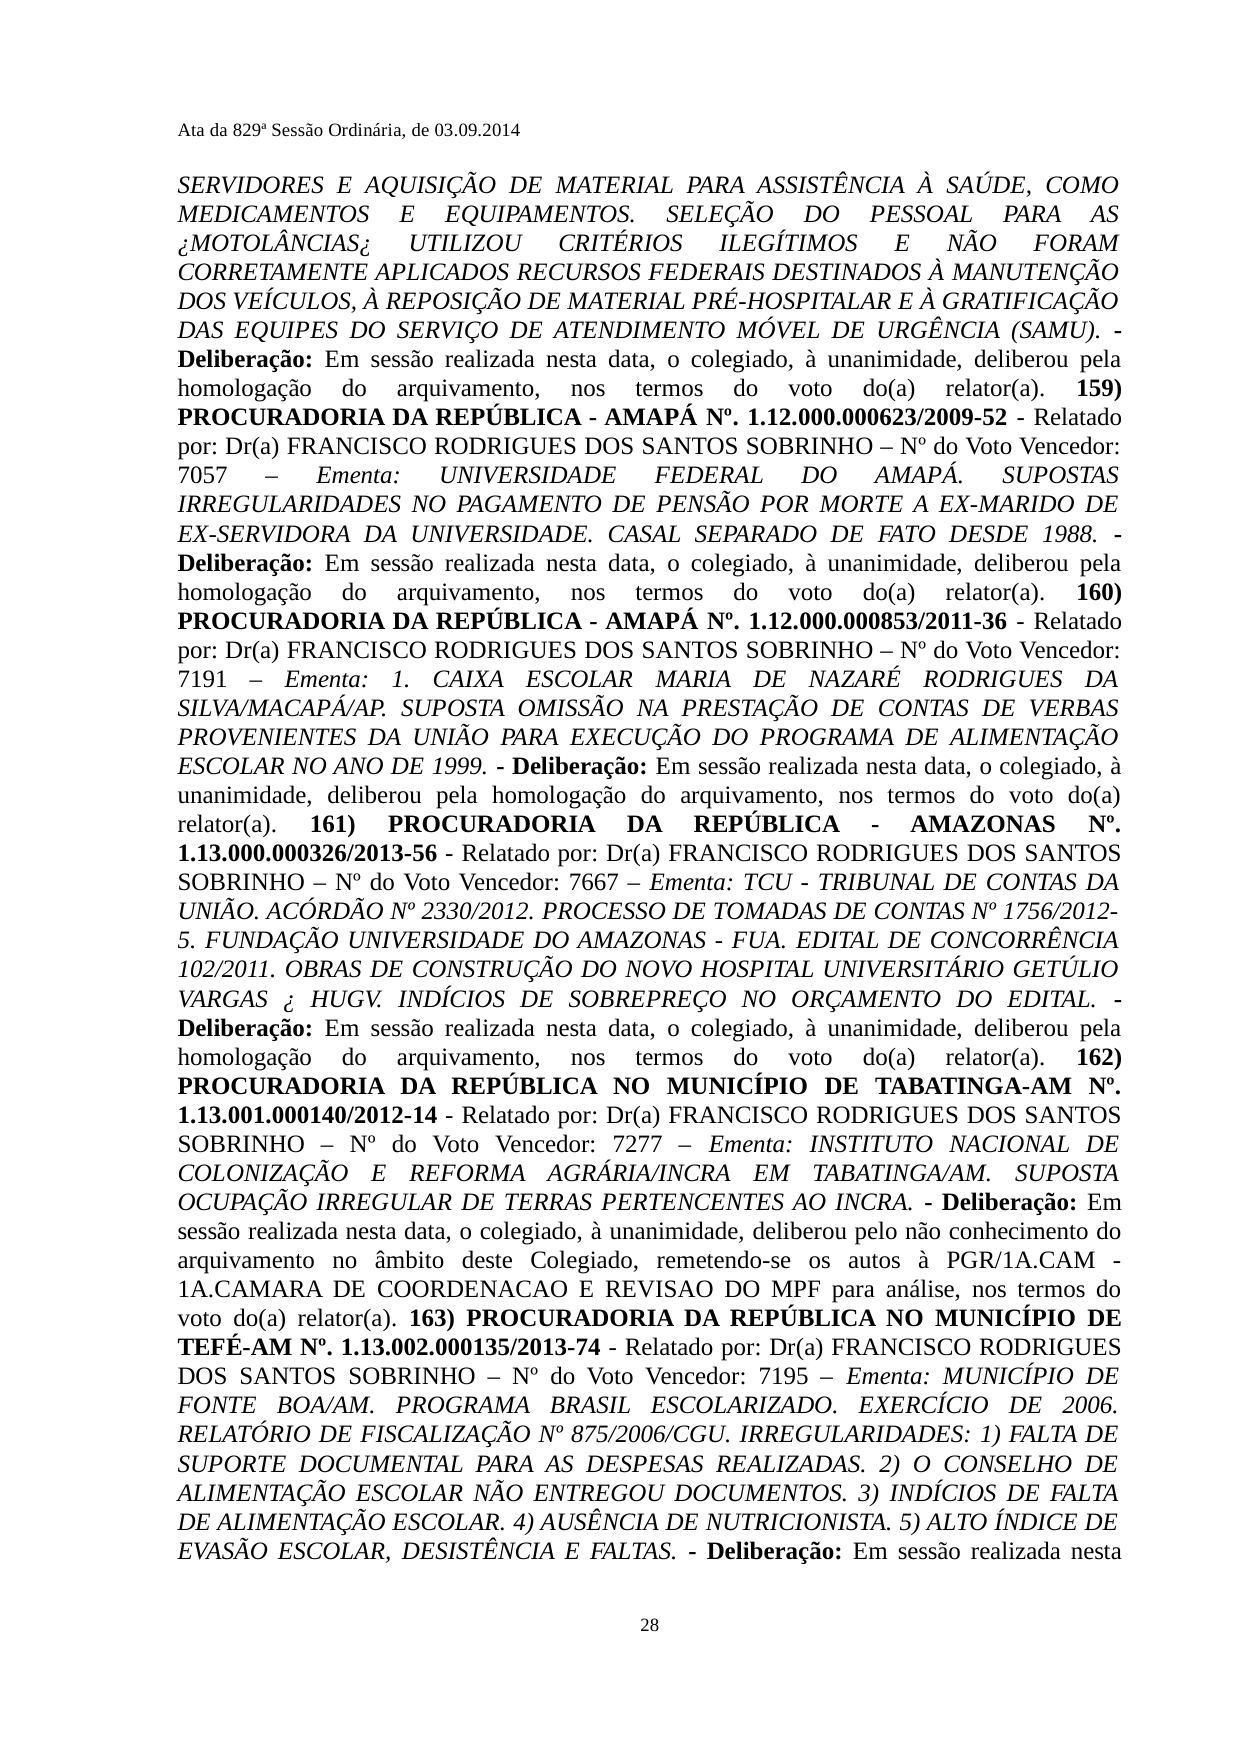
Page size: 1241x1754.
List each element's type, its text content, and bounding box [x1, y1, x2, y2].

text SERVIDORES E AQUISIÇÃO DE MATERIAL PARA ASSISTÊNCIA À SAÚDE, COMO MEDICAMENTOS E EQUIPAMENTOS. SELEÇÃO DO PESSOAL PARA AS ¿MOTOLÂNCIAS¿ UTILIZOU CRITÉRIOS ILEGÍTIMOS E NÃO FORAM CORRETAMENTE APLICADOS RECURSOS FEDERAIS DESTINADOS À MANUTENÇÃO DOS VEÍCULOS, À REPOSIÇÃO DE MATERIAL PRÉ-HOSPITALAR E À GRATIFICAÇÃO DAS EQUIPES DO SERVIÇO DE ATENDIMENTO MÓVEL DE URGÊNCIA (SAMU). - Deliberação: Em sessão realizada nesta data, o colegiado, à unanimidade, deliberou pela homologação do arquivamento, nos termos do voto do(a) relator(a). 159) PROCURADORIA DA REPÚBLICA - AMAPÁ Nº. 1.12.000.000623/2009-52 - Relatado por: Dr(a) FRANCISCO RODRIGUES DOS SANTOS SOBRINHO – Nº do Voto Vencedor: 7057 – Ementa: UNIVERSIDADE FEDERAL DO AMAPÁ. SUPOSTAS IRREGULARIDADES NO PAGAMENTO DE PENSÃO POR MORTE A EX-MARIDO DE EX-SERVIDORA DA UNIVERSIDADE. CASAL SEPARADO DE FATO DESDE 1988. - Deliberação: Em sessão realizada nesta data, o colegiado, à unanimidade, deliberou pela homologação do arquivamento, nos termos do voto do(a) relator(a). 160) PROCURADORIA DA REPÚBLICA - AMAPÁ Nº. 1.12.000.000853/2011-36 - Relatado por: Dr(a) FRANCISCO RODRIGUES DOS SANTOS SOBRINHO – Nº do Voto Vencedor: 7191 – Ementa: 1. CAIXA ESCOLAR MARIA DE NAZARÉ RODRIGUES DA SILVA/MACAPÁ/AP. SUPOSTA OMISSÃO NA PRESTAÇÃO DE CONTAS DE VERBAS PROVENIENTES DA UNIÃO PARA EXECUÇÃO DO PROGRAMA DE ALIMENTAÇÃO ESCOLAR NO ANO DE 1999. - Deliberação: Em sessão realizada nesta data, o colegiado, à unanimidade, deliberou pela homologação do arquivamento, nos termos do voto do(a) relator(a). 161) PROCURADORIA DA REPÚBLICA - AMAZONAS Nº. 1.13.000.000326/2013-56 - Relatado por: Dr(a) FRANCISCO RODRIGUES DOS SANTOS SOBRINHO – Nº do Voto Vencedor: 7667 – Ementa: TCU - TRIBUNAL DE CONTAS DA UNIÃO. ACÓRDÃO Nº 2330/2012. PROCESSO DE TOMADAS DE CONTAS Nº 1756/2012-5. FUNDAÇÃO UNIVERSIDADE DO AMAZONAS - FUA. EDITAL DE CONCORRÊNCIA 102/2011. OBRAS DE CONSTRUÇÃO DO NOVO HOSPITAL UNIVERSITÁRIO GETÚLIO VARGAS ¿ HUGV. INDÍCIOS DE SOBREPREÇO NO ORÇAMENTO DO EDITAL. - Deliberação: Em sessão realizada nesta data, o colegiado, à unanimidade, deliberou pela homologação do arquivamento, nos termos do voto do(a) relator(a). 162) PROCURADORIA DA REPÚBLICA NO MUNICÍPIO DE TABATINGA-AM Nº. 1.13.001.000140/2012-14 - Relatado por: Dr(a) FRANCISCO RODRIGUES DOS SANTOS SOBRINHO – Nº do Voto Vencedor: 7277 – Ementa: INSTITUTO NACIONAL DE COLONIZAÇÃO E REFORMA AGRÁRIA/INCRA EM TABATINGA/AM. SUPOSTA OCUPAÇÃO IRREGULAR DE TERRAS PERTENCENTES AO INCRA. - Deliberação: Em sessão realizada nesta data, o colegiado, à unanimidade, deliberou pelo não conhecimento do arquivamento no âmbito deste Colegiado, remetendo-se os autos à PGR/1A.CAM - 1A.CAMARA DE COORDENACAO E REVISAO DO MPF para análise, nos termos do voto do(a) relator(a). 163) PROCURADORIA DA REPÚBLICA NO MUNICÍPIO DE TEFÉ-AM Nº. 1.13.002.000135/2013-74 - Relatado por: Dr(a) FRANCISCO RODRIGUES DOS SANTOS SOBRINHO – Nº do Voto Vencedor: 7195 – Ementa: MUNICÍPIO DE FONTE BOA/AM. PROGRAMA BRASIL ESCOLARIZADO. EXERCÍCIO DE 2006. RELATÓRIO DE FISCALIZAÇÃO Nº 875/2006/CGU. IRREGULARIDADES: 1) FALTA DE SUPORTE DOCUMENTAL PARA AS DESPESAS REALIZADAS. 2) O CONSELHO DE ALIMENTAÇÃO ESCOLAR NÃO ENTREGOU DOCUMENTOS. 3) INDÍCIOS DE FALTA DE ALIMENTAÇÃO ESCOLAR. 4) AUSÊNCIA DE NUTRICIONISTA. 5) ALTO ÍNDICE DE EVASÃO ESCOLAR, DESISTÊNCIA E FALTAS. - Deliberação: Em sessão realizada nesta [177, 170, 1122, 1565]
